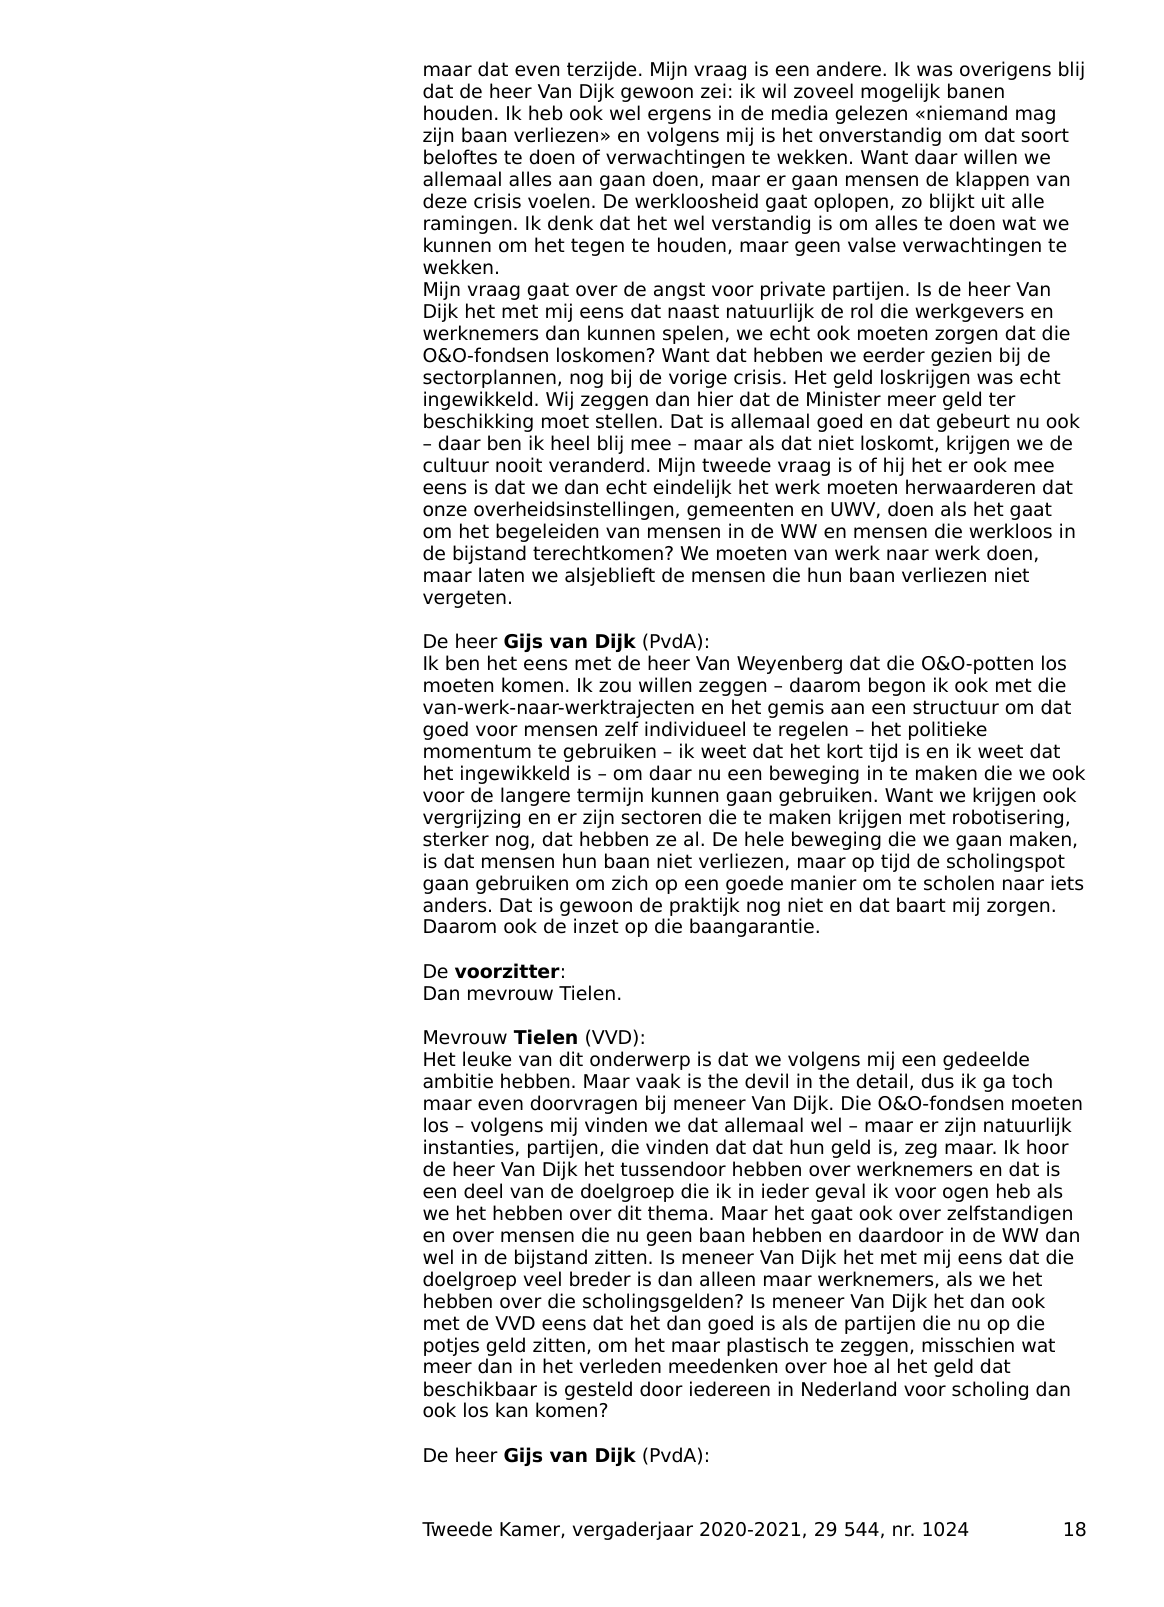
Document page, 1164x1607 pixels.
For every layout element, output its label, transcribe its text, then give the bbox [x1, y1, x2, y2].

text Het leuke van dit onderwerp is dat we volgens mij een gedeelde ambitie hebben. Maar vaak is the devil in the detail, dus ik ga toch maar even doorvragen bij meneer Van Dijk. Die O&O-fondsen moeten los – volgens mij vinden we dat allemaal wel – maar er zijn natuurlijk instanties, partijen, die vinden dat dat hun geld is, zeg maar. Ik hoor de heer Van Dijk het tussendoor hebben over werknemers en dat is een deel van de doelgroep die ik in ieder geval ik voor ogen heb als we het hebben over dit thema. Maar het gaat ook over zelfstandigen en over mensen die nu geen baan hebben en daardoor in de WW dan wel in de bijstand zitten. Is meneer Van Dijk het met mij eens dat die doelgroep veel breder is dan alleen maar werknemers, als we het hebben over die scholingsgelden? Is meneer Van Dijk het dan ook met de VVD eens dat het dan goed is als de partijen die nu op die potjes geld zitten, om het maar plastisch te zeggen, misschien wat meer dan in het verleden meedenken over hoe al het geld dat beschikbaar is gesteld door iedereen in Nederland voor scholing dan ook los kan komen? [422, 1049, 1087, 1422]
text Ik ben het eens met de heer Van Weyenberg dat die O&O-potten los moeten komen. Ik zou willen zeggen – daarom begon ik ook met die van-werk-naar-werktrajecten en het gemis aan een structuur om dat goed voor mensen zelf individueel te regelen – het politieke momentum te gebruiken – ik weet dat het kort tijd is en ik weet dat het ingewikkeld is – om daar nu een beweging in te maken die we ook voor de langere termijn kunnen gaan gebruiken. Want we krijgen ook vergrijzing en er zijn sectoren die te maken krijgen met robotisering, sterker nog, dat hebben ze al. De hele beweging die we gaan maken, is dat mensen hun baan niet verliezen, maar op tijd de scholingspot gaan gebruiken om zich op een goede manier om te scholen naar iets anders. Dat is gewoon de praktijk nog niet en dat baart mij zorgen. Daarom ook de inzet op die baangarantie. [422, 653, 1087, 938]
text De voorzitter: [422, 961, 1087, 983]
text De heer Gijs van Dijk (PvdA): [422, 631, 1087, 653]
text maar dat even terzijde. Mijn vraag is een andere. Ik was overigens blij dat de heer Van Dijk gewoon zei: ik wil zoveel mogelijk banen houden. Ik heb ook wel ergens in de media gelezen «niemand mag zijn baan verliezen» en volgens mij is het onverstandig om dat soort beloftes te doen of verwachtingen te wekken. Want daar willen we allemaal alles aan gaan doen, maar er gaan mensen de klappen van deze crisis voelen. De werkloosheid gaat oplopen, zo blijkt uit alle ramingen. Ik denk dat het wel verstandig is om alles te doen wat we kunnen om het tegen te houden, maar geen valse verwachtingen te wekken. [422, 59, 1087, 279]
text Dan mevrouw Tielen. [422, 983, 1087, 1004]
text Mevrouw Tielen (VVD): [422, 1027, 1087, 1049]
text Mijn vraag gaat over de angst voor private partijen. Is de heer Van Dijk het met mij eens dat naast natuurlijk de rol die werkgevers en werknemers dan kunnen spelen, we echt ook moeten zorgen dat die O&O-fondsen loskomen? Want dat hebben we eerder gezien bij de sectorplannen, nog bij de vorige crisis. Het geld loskrijgen was echt ingewikkeld. Wij zeggen dan hier dat de Minister meer geld ter beschikking moet stellen. Dat is allemaal goed en dat gebeurt nu ook – daar ben ik heel blij mee – maar als dat niet loskomt, krijgen we de cultuur nooit veranderd. Mijn tweede vraag is of hij het er ook mee eens is dat we dan echt eindelijk het werk moeten herwaarderen dat onze overheidsinstellingen, gemeenten en UWV, doen als het gaat om het begeleiden van mensen in de WW en mensen die werkloos in de bijstand terechtkomen? We moeten van werk naar werk doen, maar laten we alsjeblieft de mensen die hun baan verliezen niet vergeten. [422, 279, 1087, 608]
text De heer Gijs van Dijk (PvdA): [422, 1444, 1087, 1467]
